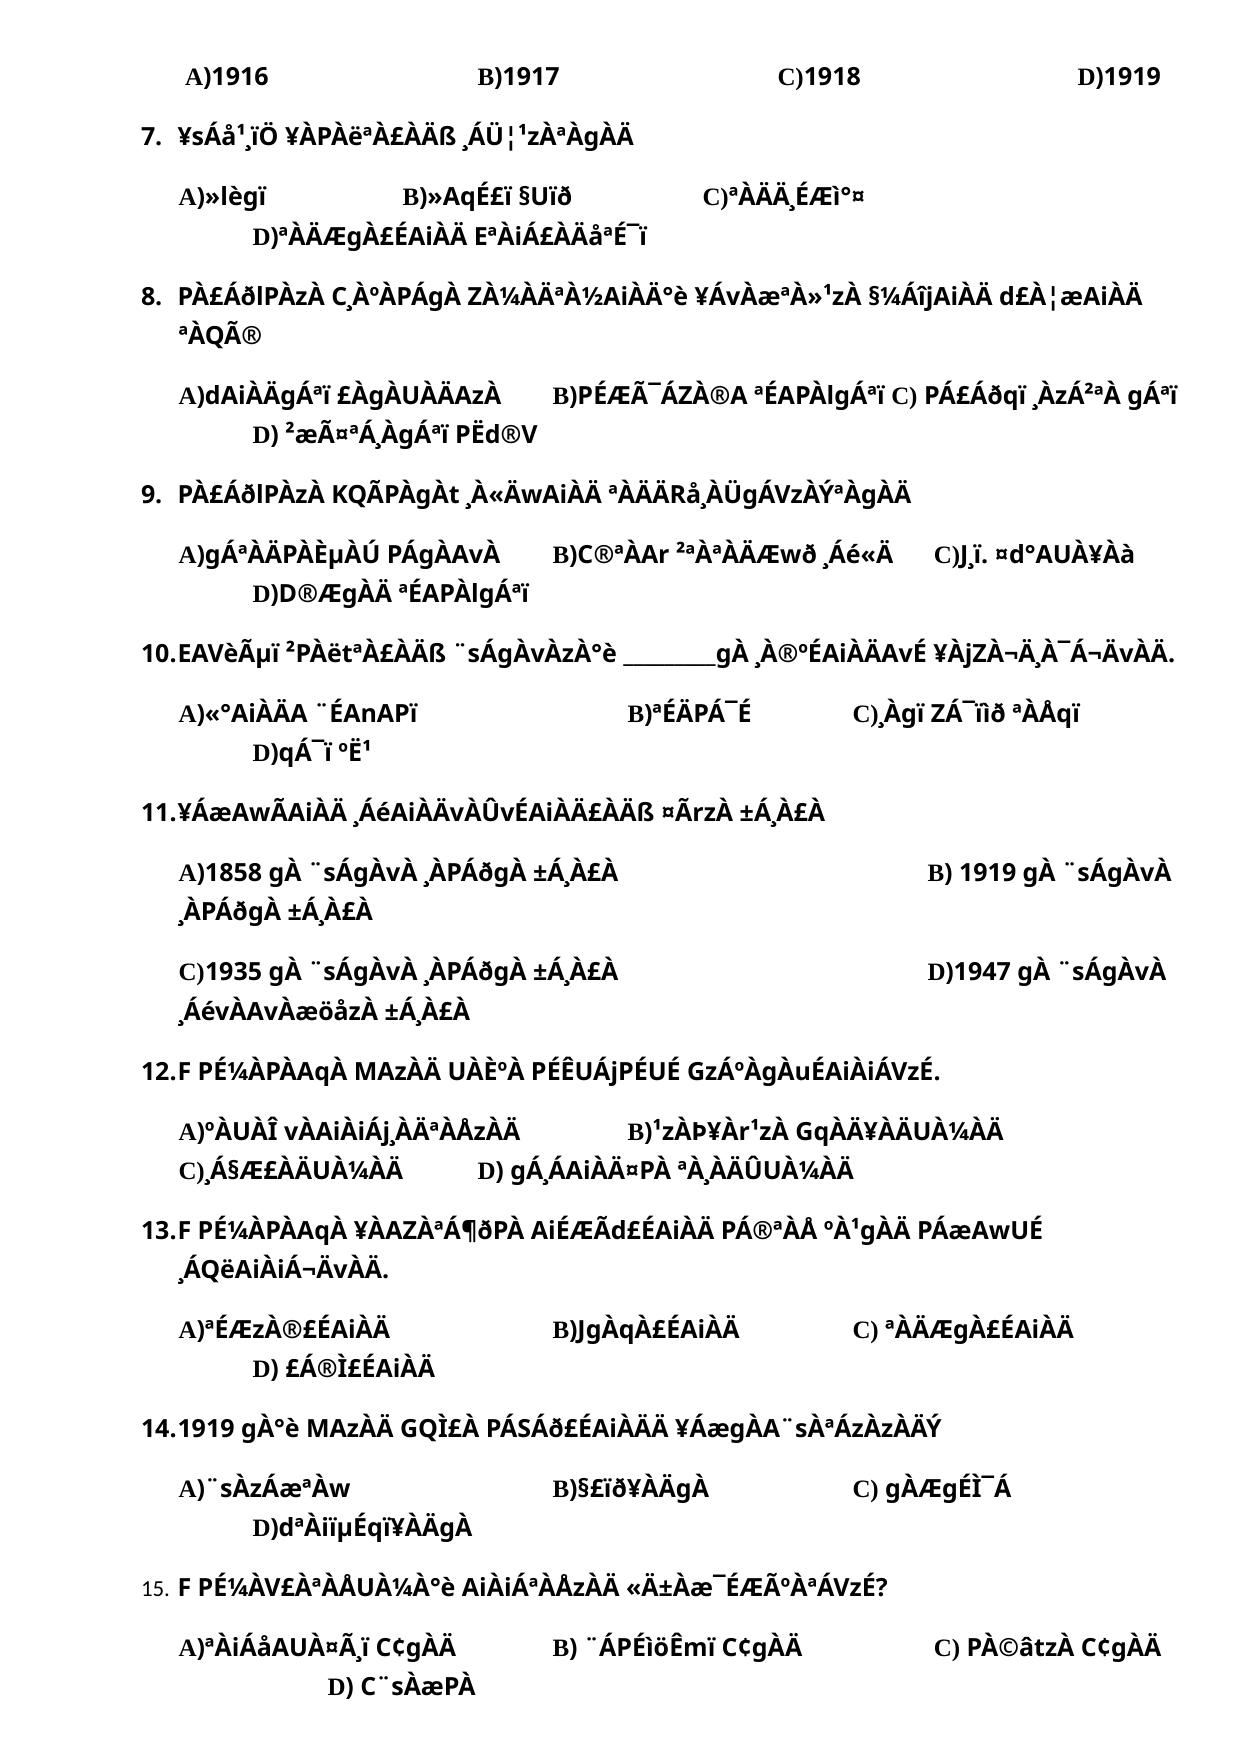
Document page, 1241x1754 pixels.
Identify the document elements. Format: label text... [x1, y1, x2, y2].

list A)1916 B)1917 C)1918 D)1919 [178, 59, 1211, 93]
list A)ªÀiÁåAUÀ¤Ã¸ï C¢gÀÄ B) ¨ÁPÉìöÊmï C¢gÀÄ C) PÀ©âtzÀ C¢gÀÄ D) C¨sÀæPÀ [178, 1630, 1211, 1703]
list A)gÁªÀÄPÀÈµÀÚ PÁgÀAvÀ B)C®ªÀAr ²ªÀªÀÄÆwð ¸Áé«Ä C)J¸ï. ¤d°AUÀ¥Àà D)D®ÆgÀÄ ªÉAPÀlgÁªï [178, 537, 1211, 610]
list ¥sÁå¹¸ïÖ ¥ÀPÀëªÀ£ÀÄß ¸ÁÜ¦¹zÀªÀgÀÄ [141, 119, 1211, 153]
list EAVèÃµï ²PÀëtªÀ£ÀÄß ¨sÁgÀvÀzÀ°è _________gÀ ¸À®ºÉAiÀÄAvÉ ¥ÀjZÀ¬Ä¸À¯Á¬ÄvÀÄ. [141, 636, 1211, 670]
list PÀ£ÁðlPÀzÀ KQÃPÀgÀt ¸À«ÄwAiÀÄ ªÀÄÄRå¸ÀÜgÁVzÀÝªÀgÀÄ [141, 477, 1211, 511]
list F PÉ¼ÀPÀAqÀ MAzÀÄ UÀÈºÀ PÉÊUÁjPÉUÉ GzÁºÀgÀuÉAiÀiÁVzÉ. [141, 1053, 1211, 1087]
list ¥ÁæAwÃAiÀÄ ¸ÁéAiÀÄvÀÛvÉAiÀÄ£ÀÄß ¤ÃrzÀ ±Á¸À£À [141, 795, 1211, 829]
list 1919 gÀ°è MAzÀÄ GQÌ£À PÁSÁð£ÉAiÀÄÄ ¥ÁægÀA¨sÀªÁzÀzÀÄÝ [141, 1411, 1211, 1445]
list A)»lègï B)»AqÉ£ï §Uïð C)ªÀÄÄ¸ÉÆì°¤ D)ªÀÄÆgÀ£ÉAiÀÄ EªÀiÁ£ÀÄåªÉ¯ï [178, 179, 1211, 252]
list A)dAiÀÄgÁªï £ÀgÀUÀÄAzÀ B)PÉÆÃ¯ÁZÀ®A ªÉAPÀlgÁªï C) PÁ£Áðqï ¸ÀzÁ²ªÀ gÁªï D) ²æÃ¤ªÁ¸ÀgÁªï PËd®V [178, 377, 1211, 451]
list F PÉ¼ÀPÀAqÀ ¥ÀAZÀªÁ¶ðPÀ AiÉÆÃd£ÉAiÀÄ PÁ®ªÀÅ ºÀ¹gÀÄ PÁæAwUÉ ¸ÁQëAiÀiÁ¬ÄvÀÄ. [141, 1212, 1211, 1286]
list C)1935 gÀ ¨sÁgÀvÀ ¸ÀPÁðgÀ ±Á¸À£À D)1947 gÀ ¨sÁgÀvÀ ¸ÁévÀAvÀæöåzÀ ±Á¸À£À [178, 954, 1211, 1027]
list PÀ£ÁðlPÀzÀ C¸ÀºÀPÁgÀ ZÀ¼ÀÄªÀ½AiÀÄ°è ¥ÁvÀæªÀ»¹zÀ §¼ÁîjAiÀÄ d£À¦æAiÀÄ ªÀQÃ® [141, 278, 1211, 351]
list F PÉ¼ÀV£ÀªÀÅUÀ¼À°è AiÀiÁªÀÅzÀÄ «Ä±Àæ¯ÉÆÃºÀªÁVzÉ? [141, 1570, 1211, 1604]
list A)«°AiÀÄA ¨ÉAnAPï B)ªÉÄPÁ¯É C)¸Àgï ZÁ¯ïìð ªÀÅqï D)qÁ¯ï ºË¹ [178, 696, 1211, 769]
list A)ºÀUÀÎ vÀAiÀiÁj¸ÀÄªÀÅzÀÄ B)¹zÀÞ¥Àr¹zÀ GqÀÄ¥ÀÄUÀ¼ÀÄ C)¸Á§Æ£ÀÄUÀ¼ÀÄ D) gÁ¸ÁAiÀÄ¤PÀ ªÀ¸ÀÄÛUÀ¼ÀÄ [178, 1113, 1211, 1186]
list A)ªÉÆzÀ®£ÉAiÀÄ B)JgÀqÀ£ÉAiÀÄ C) ªÀÄÆgÀ£ÉAiÀÄ D) £Á®Ì£ÉAiÀÄ [178, 1312, 1211, 1385]
list A)¨sÀzÁæªÀw B)§£ïð¥ÀÄgÀ C) gÀÆgÉÌ¯Á D)dªÀiïµÉqï¥ÀÄgÀ [178, 1471, 1211, 1544]
list A)1858 gÀ ¨sÁgÀvÀ ¸ÀPÁðgÀ ±Á¸À£À B) 1919 gÀ ¨sÁgÀvÀ ¸ÀPÁðgÀ ±Á¸À£À [178, 855, 1211, 928]
